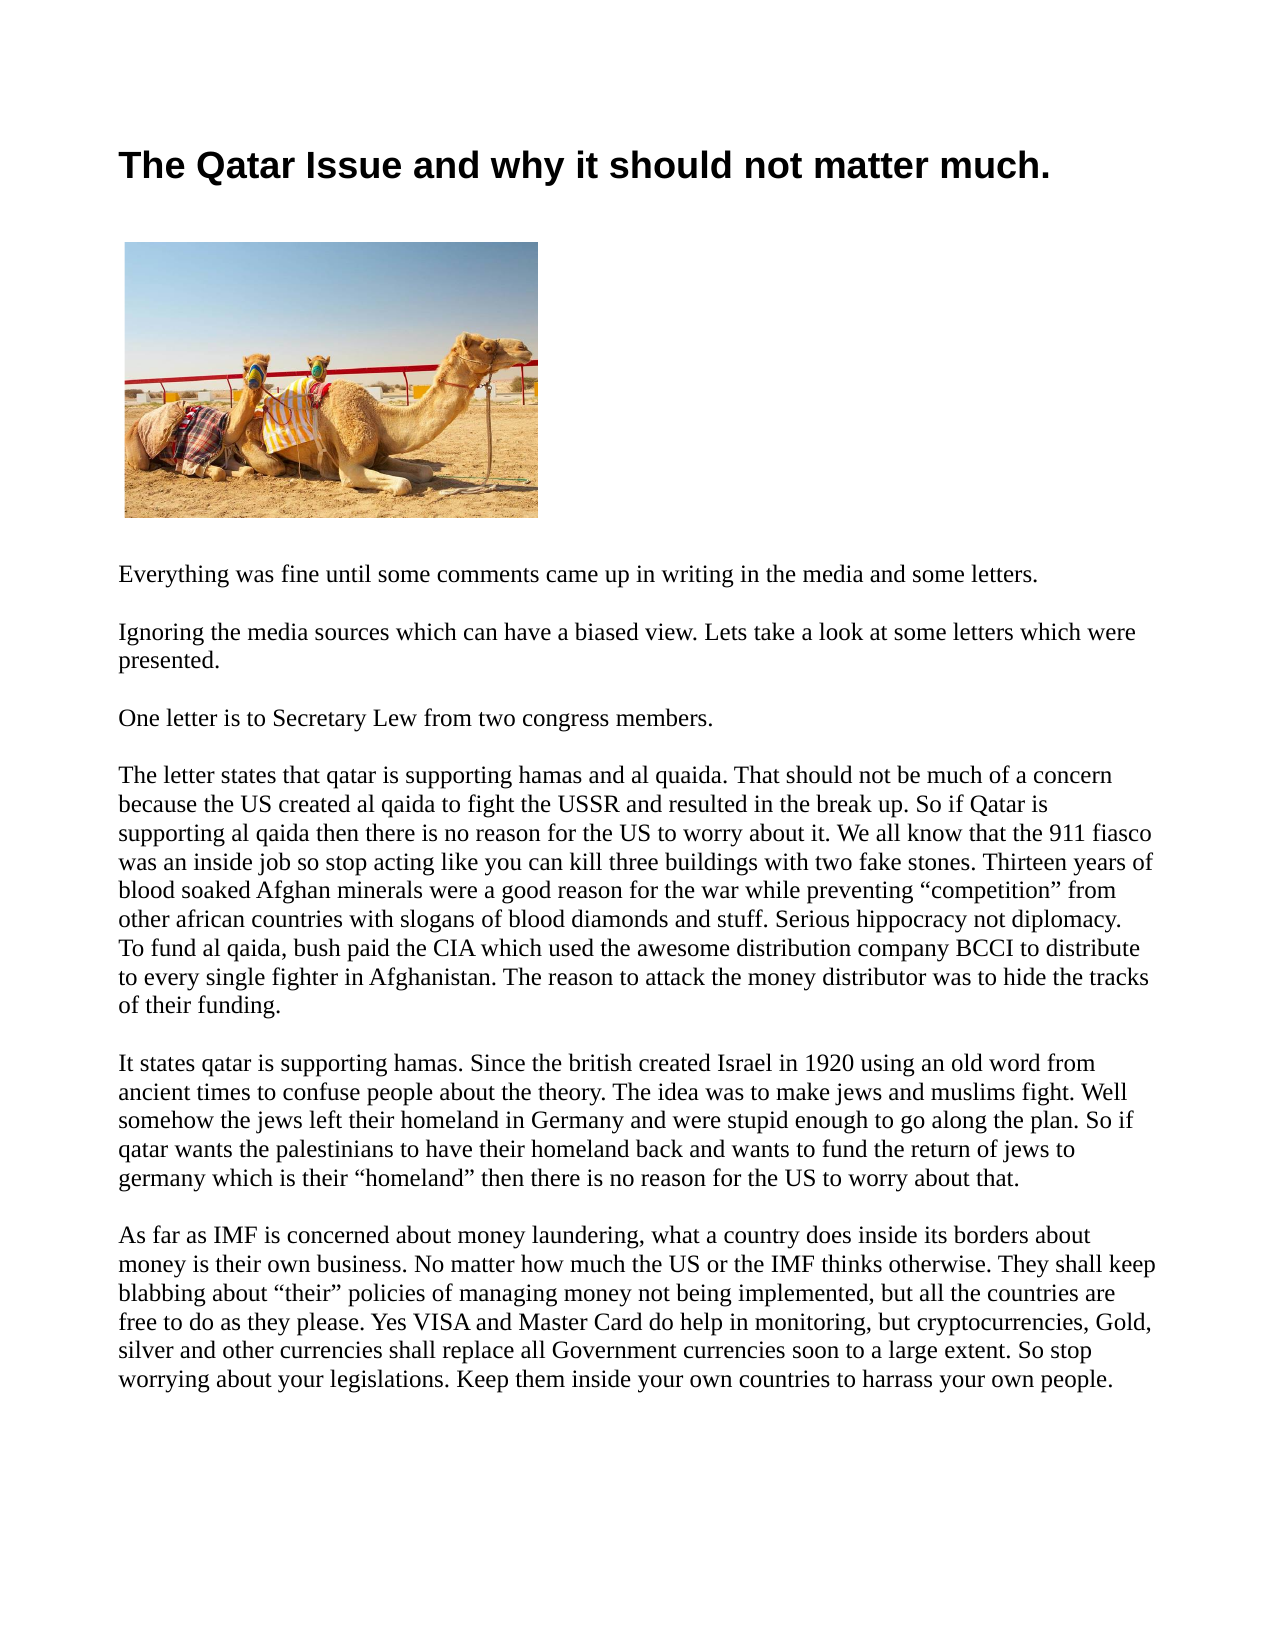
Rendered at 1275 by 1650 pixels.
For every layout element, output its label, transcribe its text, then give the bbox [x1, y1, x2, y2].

text It states qatar is supporting hamas. Since the british created Israel in 1920 using an old word from ancient times to confuse people about the theory. The idea was to make jews and muslims fight. Well somehow the jews left their homeland in Germany and were stupid enough to go along the plan. So if qatar wants the palestinians to have their homeland back and wants to fund the return of jews to germany which is their “homeland” then there is no reason for the US to worry about that. As far as IMF is concerned about money laundering, what a country does inside its borders about money is their own business. No matter how much the US or the IMF thinks otherwise. They shall keep blabbing about “their” policies of managing money not being implemented, but all the countries are free to do as they please. Yes VISA and Master Card do help in monitoring, but cryptocurrencies, Gold, silver and other currencies shall replace all Government currencies soon to a large extent. So stop worrying about your legislations. Keep them inside your own countries to harrass your own people. [118, 1048, 1157, 1393]
subtitle The Qatar Issue and why it should not matter much. [118, 143, 1157, 230]
text To fund al qaida, bush paid the CIA which used the awesome distribution company BCCI to distribute to every single fighter in Afghanistan. The reason to attack the money distributor was to hide the tracks of their funding. [118, 933, 1157, 1019]
picture [124, 242, 538, 518]
text Everything was fine until some comments came up in writing in the media and some letters. [118, 530, 1157, 588]
text Ignoring the media sources which can have a biased view. Lets take a look at some letters which were presented. One letter is to Secretary Lew from two congress members. The letter states that qatar is supporting hamas and al quaida. That should not be much of a concern because the US created al qaida to fight the USSR and resulted in the break up. So if Qatar is supporting al qaida then there is no reason for the US to worry about it. We all know that the 911 fiasco was an inside job so stop acting like you can kill three buildings with two fake stones. Thirteen years of blood soaked Afghan minerals were a good reason for the war while preventing “competition” from other african countries with slogans of blood diamonds and stuff. Serious hippocracy not diplomacy. [118, 617, 1157, 933]
